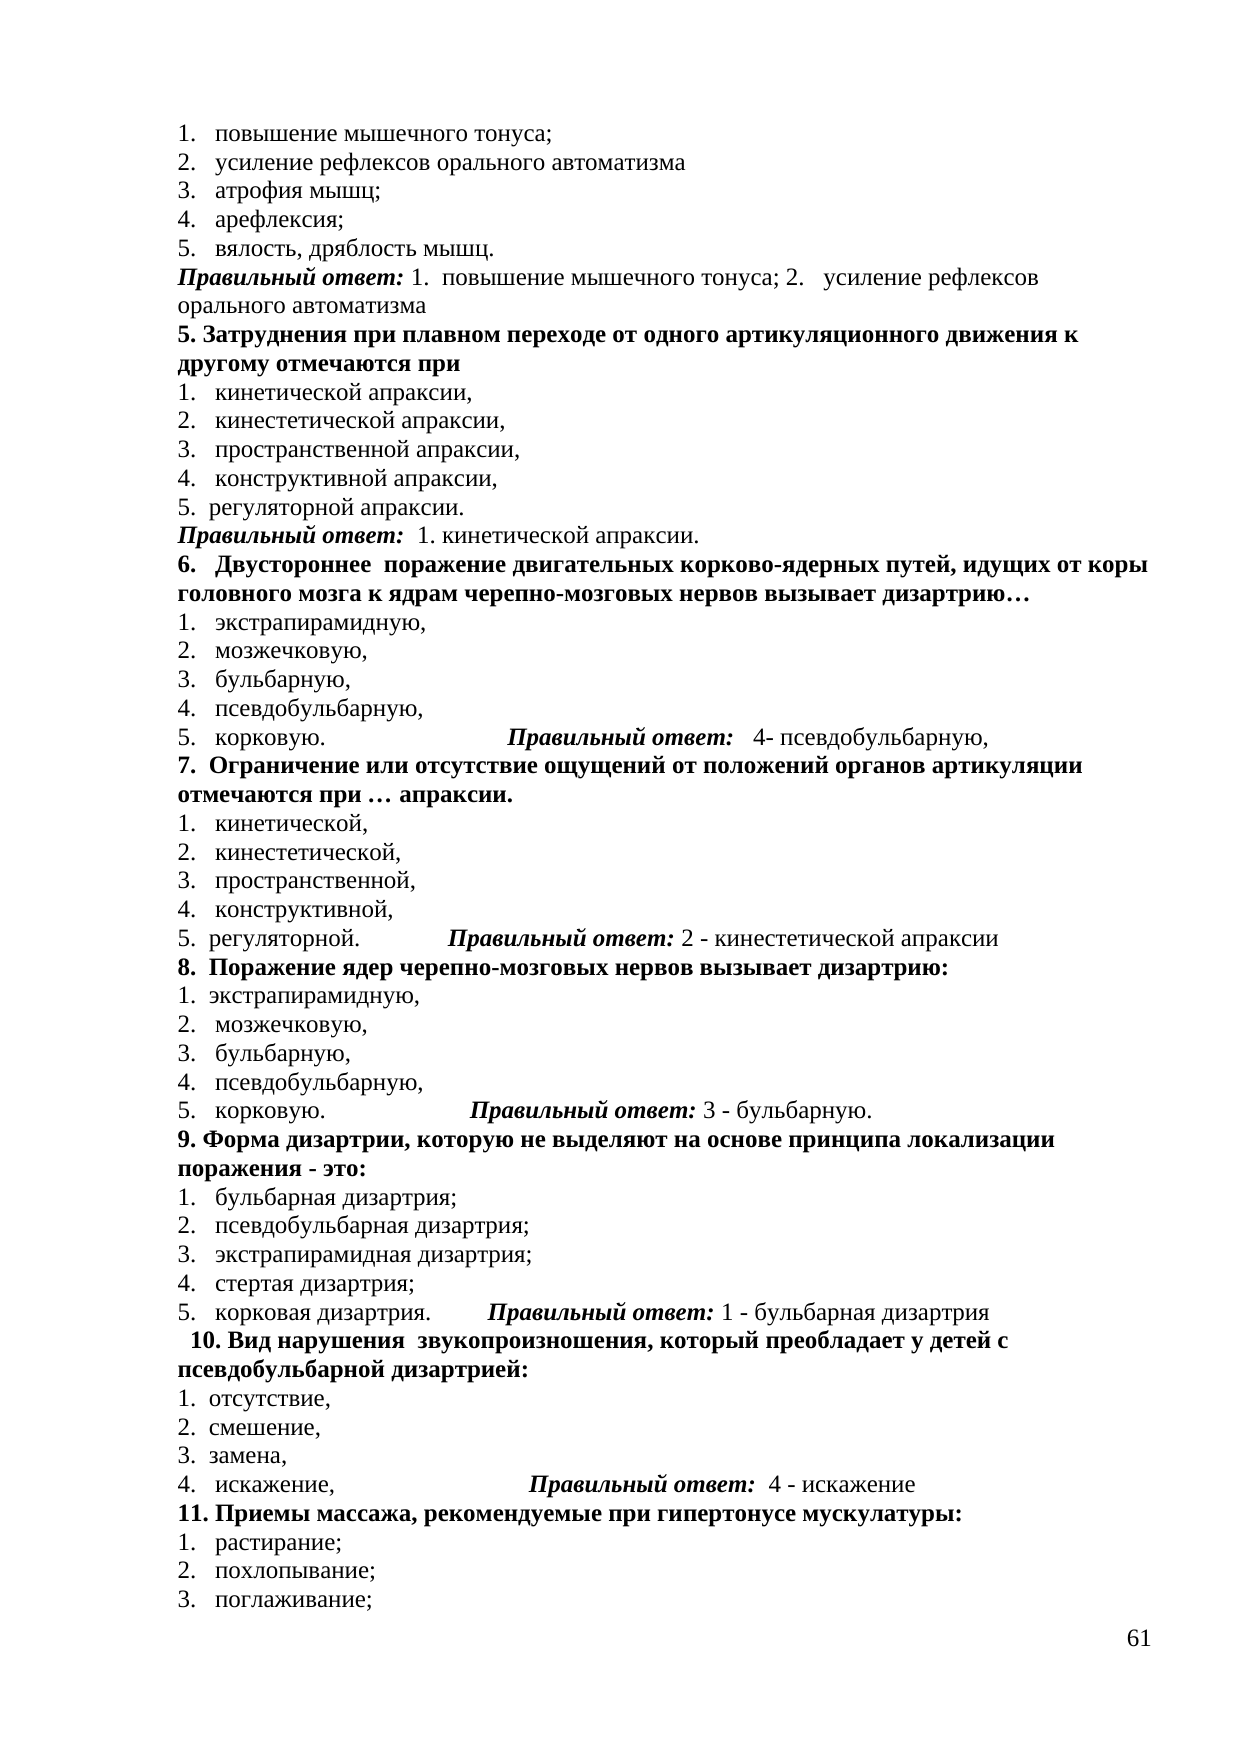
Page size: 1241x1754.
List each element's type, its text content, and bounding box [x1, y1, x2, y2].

text 3. атрофия мышц; [177, 176, 1152, 204]
text 1. экстрапирамидную, [177, 607, 1152, 636]
text 3. пространственной, [177, 866, 1152, 894]
text 4. конструктивной апраксии, [177, 463, 1152, 492]
text Правильный ответ: 1. кинетической апраксии. [177, 521, 1152, 549]
list экстрапирамидная дизартрия; [177, 1239, 1152, 1268]
text 2. усиление рефлексов орального автоматизма [177, 147, 1152, 176]
text 5. Затруднения при плавном переходе от одного артикуляционного движения к другому отмечаются при [177, 319, 1152, 377]
text 4. конструктивной, [177, 894, 1152, 923]
list похлопывание; [177, 1556, 1152, 1584]
list поглаживание; [177, 1584, 1152, 1613]
text 8. Поражение ядер черепно-мозговых нервов вызывает дизартрию: [177, 952, 1152, 981]
text 7. Ограничение или отсутствие ощущений от положений органов артикуляции отмечают­ся при … апраксии. [177, 751, 1152, 808]
text 2. смешение, [177, 1412, 1152, 1441]
text 2. мозжечковую, [177, 636, 1152, 664]
text 5. регуляторной. Правильный ответ: 2 - кинестетической апраксии [177, 923, 1152, 952]
text 5. корковую. Правильный ответ: 3 - бульбарную. [177, 1096, 1152, 1124]
list бульбарная дизартрия; [177, 1182, 1152, 1211]
text 2. кинестетической апраксии, [177, 406, 1152, 434]
list растирание; [177, 1527, 1152, 1556]
text 4. арефлексия; [177, 204, 1152, 233]
text 4. псевдобульбарную, [177, 1067, 1152, 1096]
text 1. повышение мышечного тонуса; [177, 118, 1152, 147]
text 1. отсутствие, [177, 1383, 1152, 1412]
text 10. Вид нарушения звукопроизношения, который преобладает у детей с псевдобульбарной дизартрией: [177, 1326, 1152, 1383]
text 11. Приемы массажа, рекомендуемые при гипертонусе мускулатуры: [177, 1498, 1152, 1527]
text 1. кинетической, [177, 808, 1152, 837]
text 2. мозжечковую, [177, 1009, 1152, 1038]
text 3. бульбарную, [177, 1038, 1152, 1067]
text 5. регуляторной апраксии. [177, 492, 1152, 521]
text 3. бульбарную, [177, 664, 1152, 693]
text 4. искажение, Правильный ответ: 4 - искажение [177, 1469, 1152, 1498]
text 3. пространственной апраксии, [177, 434, 1152, 463]
text 5. корковую. Правильный ответ: 4- псевдобульбарную, [177, 722, 1152, 751]
text 6. Двустороннее поражение двигательных корково-ядерных путей, идущих от коры головного мозга к ядрам черепно-мозговых нервов вызывает дизартрию… [177, 549, 1152, 607]
list корковая дизартрия. Правильный ответ: 1 - бульбарная дизартрия [177, 1297, 1152, 1326]
text 2. кинестетической, [177, 837, 1152, 866]
list псевдобульбарная дизартрия; [177, 1211, 1152, 1239]
text 3. замена, [177, 1441, 1152, 1469]
text 1. кинетической апраксии, [177, 377, 1152, 406]
text 9. Форма дизартрии, которую не выделяют на основе принципа локализации поражения - это: [177, 1124, 1152, 1182]
text Правильный ответ: 1. повышение мышечного тонуса; 2. усиление рефлексов орального автоматизма [177, 262, 1152, 319]
text 5. вялость, дряблость мышц. [177, 233, 1152, 262]
list стертая дизартрия; [177, 1268, 1152, 1297]
text 1. экстрапирамидную, [177, 981, 1152, 1009]
text 4. псевдобульбарную, [177, 693, 1152, 722]
